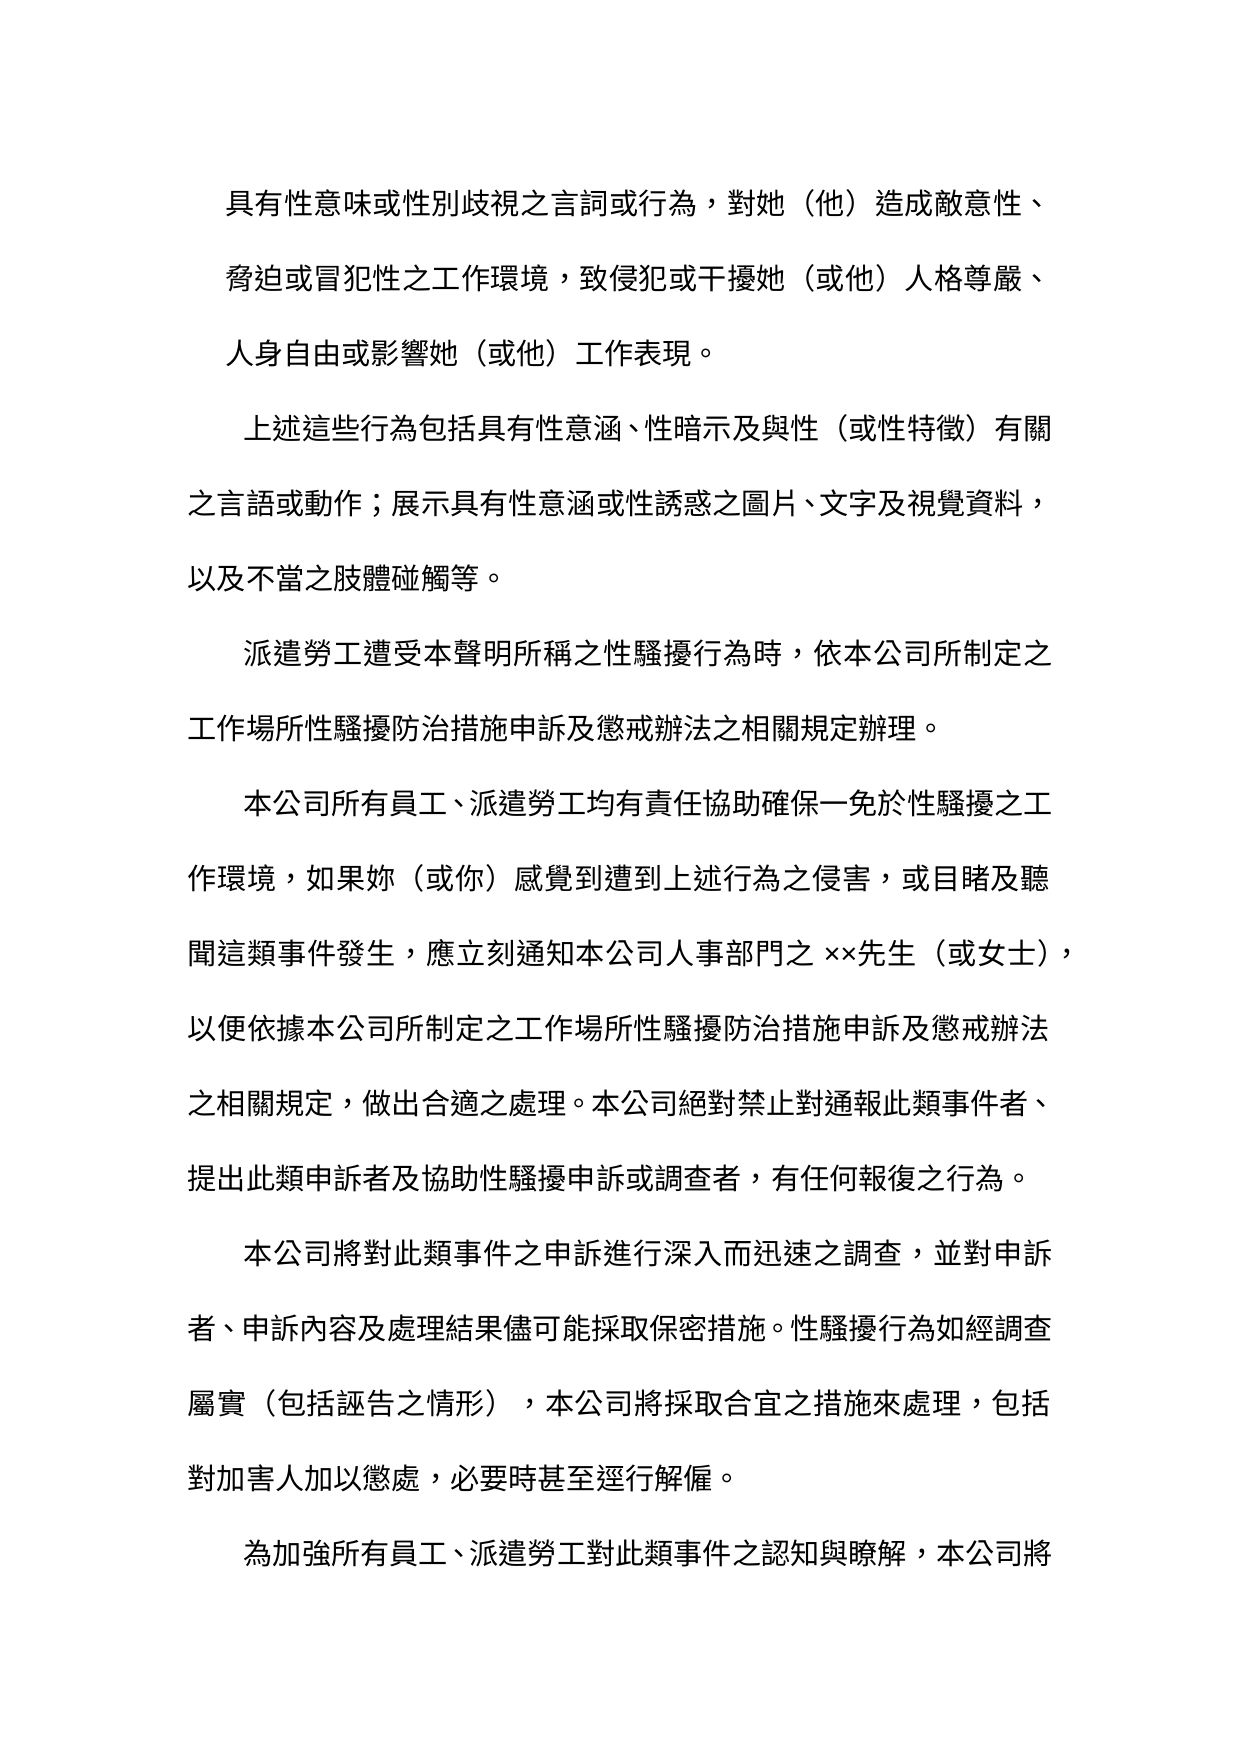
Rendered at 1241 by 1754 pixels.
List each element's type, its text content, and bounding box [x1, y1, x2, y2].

text 具有性意味或性別歧視之言詞或行為，對她（他）造成敵意性、脅迫或冒犯性之工作環境，致侵犯或干擾她（或他）人格尊嚴、人身自由或影響她（或他）工作表現。 [187, 164, 1053, 389]
text 本公司所有員工、派遣勞工均有責任協助確保一免於性騷擾之工作環境，如果妳（或你）感覺到遭到上述行為之侵害，或目睹及聽聞這類事件發生，應立刻通知本公司人事部門之 ××先生（或女士），以便依據本公司所制定之工作場所性騷擾防治措施申訴及懲戒辦法之相關規定，做出合適之處理。本公司絕對禁止對通報此類事件者、提出此類申訴者及協助性騷擾申訴或調查者，有任何報復之行為。 [187, 764, 1053, 1214]
text 本公司將對此類事件之申訴進行深入而迅速之調查，並對申訴者、申訴內容及處理結果儘可能採取保密措施。性騷擾行為如經調查屬實（包括誣告之情形），本公司將採取合宜之措施來處理，包括對加害人加以懲處，必要時甚至逕行解僱。 [187, 1214, 1053, 1514]
text 為加強所有員工、派遣勞工對此類事件之認知與瞭解，本公司將 [187, 1514, 1053, 1589]
text 上述這些行為包括具有性意涵、性暗示及與性（或性特徵）有關之言語或動作；展示具有性意涵或性誘惑之圖片、文字及視覺資料，以及不當之肢體碰觸等。 [187, 389, 1053, 614]
text 派遣勞工遭受本聲明所稱之性騷擾行為時，依本公司所制定之工作場所性騷擾防治措施申訴及懲戒辦法之相關規定辦理。 [187, 614, 1053, 764]
